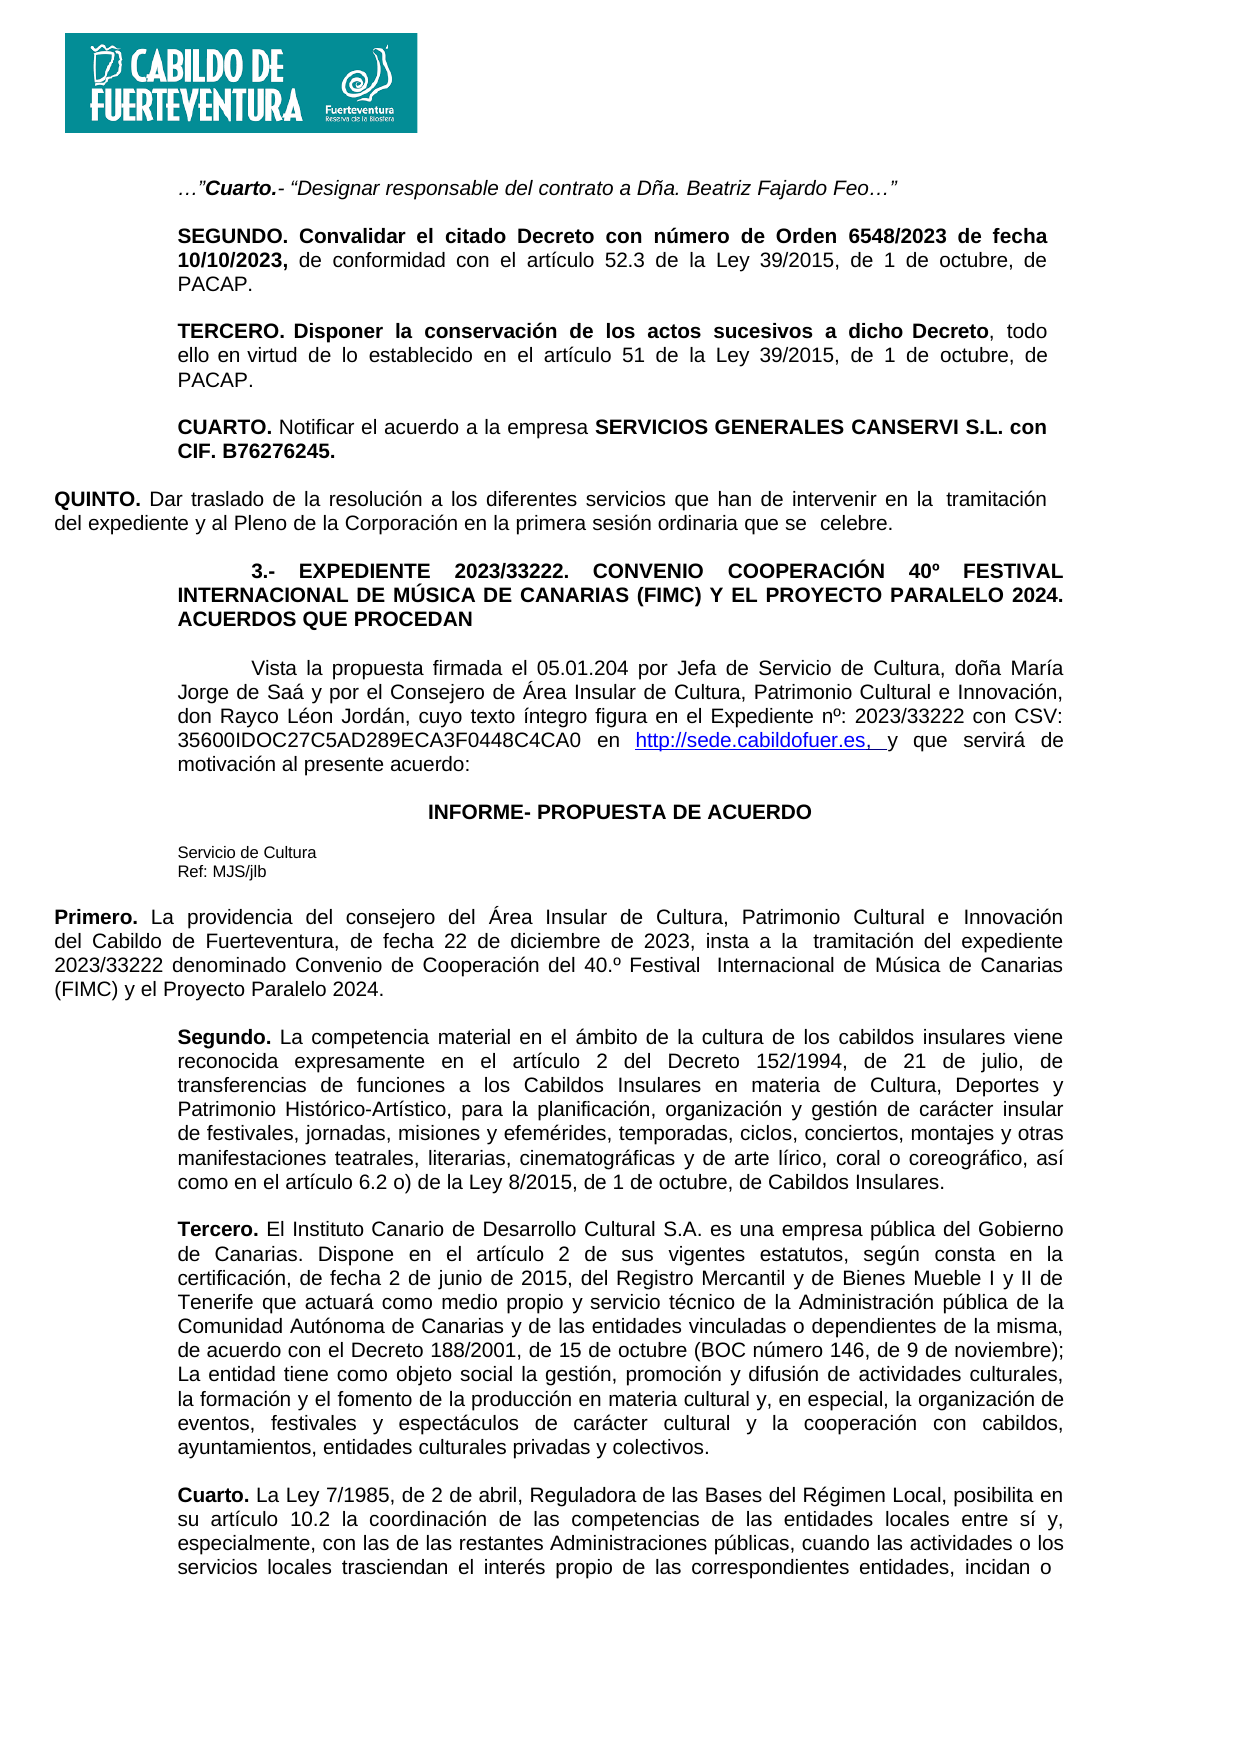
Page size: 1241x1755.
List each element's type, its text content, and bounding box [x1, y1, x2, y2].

text Cuarto. La Ley 7/1985, de 2 de abril, Reguladora de las Bases del Régimen Local, posibilita en su artículo 10.2 la coordinación de las competencias de las entidades locales entre sí y, especialmente, con las de las restantes Administraciones públicas, cuando las actividades o los servicios locales trasciendan el interés propio de las correspondientes entidades, incidan o [177, 1482, 1064, 1579]
text Segundo. La competencia material en el ámbito de la cultura de los cabildos insulares viene reconocida expresamente en el artículo 2 del Decreto 152/1994, de 21 de julio, de transferencias de funciones a los Cabildos Insulares en materia de Cultura, Deportes y Patrimonio Histórico-Artístico, para la planificación, organización y gestión de carácter insular de festivales, jornadas, misiones y efemérides, temporadas, ciclos, conciertos, montajes y otras manifestaciones teatrales, literarias, cinematográficas y de arte lírico, coral o coreográfico, así como en el artículo 6.2 o) de la Ley 8/2015, de 1 de octubre, de Cabildos Insulares. [177, 1024, 1064, 1193]
text Tercero. El Instituto Canario de Desarrollo Cultural S.A. es una empresa pública del Gobierno de Canarias. Dispone en el artículo 2 de sus vigentes estatutos, según consta en la certificación, de fecha 2 de junio de 2015, del Registro Mercantil y de Bienes Mueble I y II de Tenerife que actuará como medio propio y servicio técnico de la Administración pública de la Comunidad Autónoma de Canarias y de las entidades vinculadas o dependientes de la misma, de acuerdo con el Decreto 188/2001, de 15 de octubre (BOC número 146, de 9 de noviembre); La entidad tiene como objeto social la gestión, promoción y difusión de actividades culturales, la formación y el fomento de la producción en materia cultural y, en especial, la organización de eventos, festivales y espectáculos de carácter cultural y la cooperación con cabildos, ayuntamientos, entidades culturales privadas y colectivos. [177, 1217, 1064, 1459]
text Servicio de Cultura Ref: MJS/jlb [177, 843, 345, 881]
text INFORME- PROPUESTA DE ACUERDO [428, 800, 1076, 824]
text SEGUNDO. Convalidar el citado Decreto con número de Orden 6548/2023 de fecha 10/10/2023, de conformidad con el artículo 52.3 de la Ley 39/2015, de 1 de octubre, de PACAP. [177, 223, 1048, 296]
text TERCERO. Disponer la conservación de los actos sucesivos a dicho Decreto, todo ello en virtud de lo establecido en el artículo 51 de la Ley 39/2015, de 1 de octubre, de PACAP. [177, 319, 1048, 391]
text …”Cuarto.- “Designar responsable del contrato a Dña. Beatriz Fajardo Feo…” [177, 175, 1076, 199]
subtitle QUINTO. Dar traslado de la resolución a los diferentes servicios que han de intervenir en la tramitación del expediente y al Pleno de la Corporación en la primera sesión ordinaria que se celebre. [54, 487, 1048, 535]
text Vista la propuesta firmada el 05.01.204 por Jefa de Servicio de Cultura, doña María Jorge de Saá y por el Consejero de Área Insular de Cultura, Patrimonio Cultural e Innovación, don Rayco Léon Jordán, cuyo texto íntegro figura en el Expediente nº: 2023/33222 con CSV: 35600IDOC27C5AD289ECA3F0448C4CA0 en http://sede.cabildofuer.es, y que servirá de motivación al presente acuerdo: [177, 655, 1064, 776]
text CUARTO. Notificar el acuerdo a la empresa SERVICIOS GENERALES CANSERVI S.L. con CIF. B76276245. [177, 415, 1047, 463]
text 3.- EXPEDIENTE 2023/33222. CONVENIO COOPERACIÓN 40º FESTIVAL INTERNACIONAL DE MÚSICA DE CANARIAS (FIMC) Y EL PROYECTO PARALELO 2024. ACUERDOS QUE PROCEDAN [177, 559, 1064, 631]
subtitle Primero. La providencia del consejero del Área Insular de Cultura, Patrimonio Cultural e Innovación del Cabildo de Fuerteventura, de fecha 22 de diciembre de 2023, insta a la tramitación del expediente 2023/33222 denominado Convenio de Cooperación del 40.º Festival Internacional de Música de Canarias (FIMC) y el Proyecto Paralelo 2024. [54, 905, 1064, 1001]
